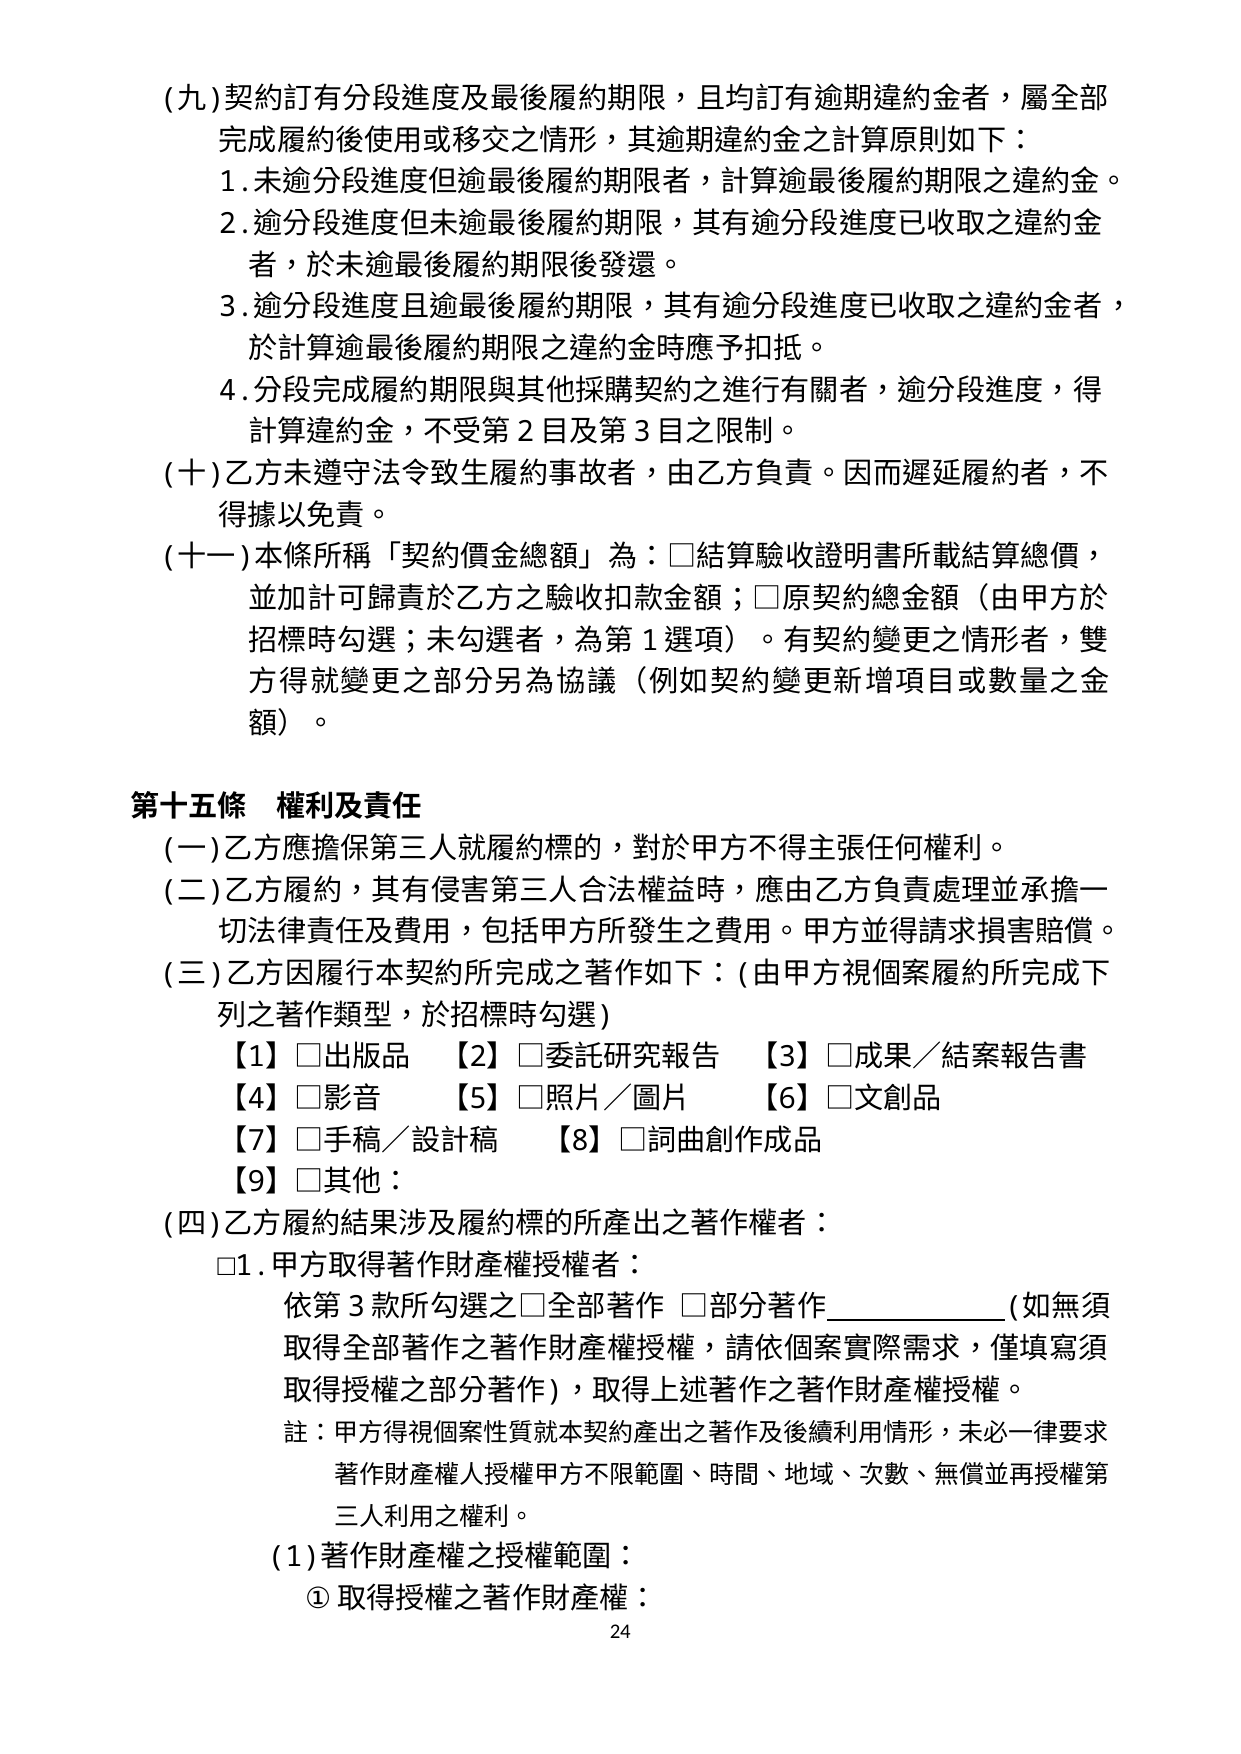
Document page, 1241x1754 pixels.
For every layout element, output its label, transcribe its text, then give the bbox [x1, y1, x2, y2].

text 【4】□影音 【5】□照片／圖片 【6】□文創品 [188, 1075, 1110, 1117]
text 第十五條 權利及責任 [130, 783, 1110, 825]
text 【1】□出版品 【2】□委託研究報告 【3】□成果／結案報告書 [188, 1033, 1110, 1075]
text ①取得授權之著作財產權： [305, 1575, 1110, 1617]
text (四)乙方履約結果涉及履約標的所產出之著作權者： [159, 1200, 1110, 1242]
text (一)乙方應擔保第三人就履約標的，對於甲方不得主張任何權利。 [159, 825, 1110, 867]
text 3.逾分段進度且逾最後履約期限，其有逾分段進度已收取之違約金者，於計算逾最後履約期限之違約金時應予扣抵。 [218, 283, 1104, 367]
text 【9】□其他： [188, 1158, 1110, 1200]
text (十)乙方未遵守法令致生履約事故者，由乙方負責。因而遲延履約者，不得據以免責。 [159, 450, 1110, 533]
text (二)乙方履約，其有侵害第三人合法權益時，應由乙方負責處理並承擔一切法律責任及費用，包括甲方所發生之費用。甲方並得請求損害賠償。 [159, 867, 1110, 950]
text 1.未逾分段進度但逾最後履約期限者，計算逾最後履約期限之違約金。 [218, 158, 1104, 200]
text □1.甲方取得著作財產權授權者： [217, 1242, 1110, 1283]
text (九)契約訂有分段進度及最後履約期限，且均訂有逾期違約金者，屬全部完成履約後使用或移交之情形，其逾期違約金之計算原則如下： [159, 75, 1110, 158]
text 依第3款所勾選之□全部著作 □部分著作 (如無須取得全部著作之著作財產權授權，請依個案實際需求，僅填寫須取得授權之部分著作)，取得上述著作之著作財產權授權。 [283, 1283, 1110, 1408]
text 註：甲方得視個案性質就本契約產出之著作及後續利用情形，未必一律要求著作財產權人授權甲方不限範圍、時間、地域、次數、無償並再授權第三人利用之權利。 [283, 1408, 1110, 1533]
text (1)著作財產權之授權範圍： [267, 1533, 1110, 1575]
text 【7】□手稿／設計稿 【8】□詞曲創作成品 [188, 1117, 1110, 1158]
text (十一)本條所稱「契約價金總額」為：□結算驗收證明書所載結算總價，並加計可歸責於乙方之驗收扣款金額；□原契約總金額（由甲方於招標時勾選；未勾選者，為第1選項）。有契約變更之情形者，雙方得就變更之部分另為協議（例如契約變更新增項目或數量之金額）。 [159, 533, 1110, 742]
text (三)乙方因履行本契約所完成之著作如下：(由甲方視個案履約所完成下列之著作類型，於招標時勾選) [159, 950, 1110, 1033]
text 2.逾分段進度但未逾最後履約期限，其有逾分段進度已收取之違約金者，於未逾最後履約期限後發還。 [218, 200, 1104, 283]
text 4.分段完成履約期限與其他採購契約之進行有關者，逾分段進度，得計算違約金，不受第2目及第3目之限制。 [218, 367, 1104, 450]
